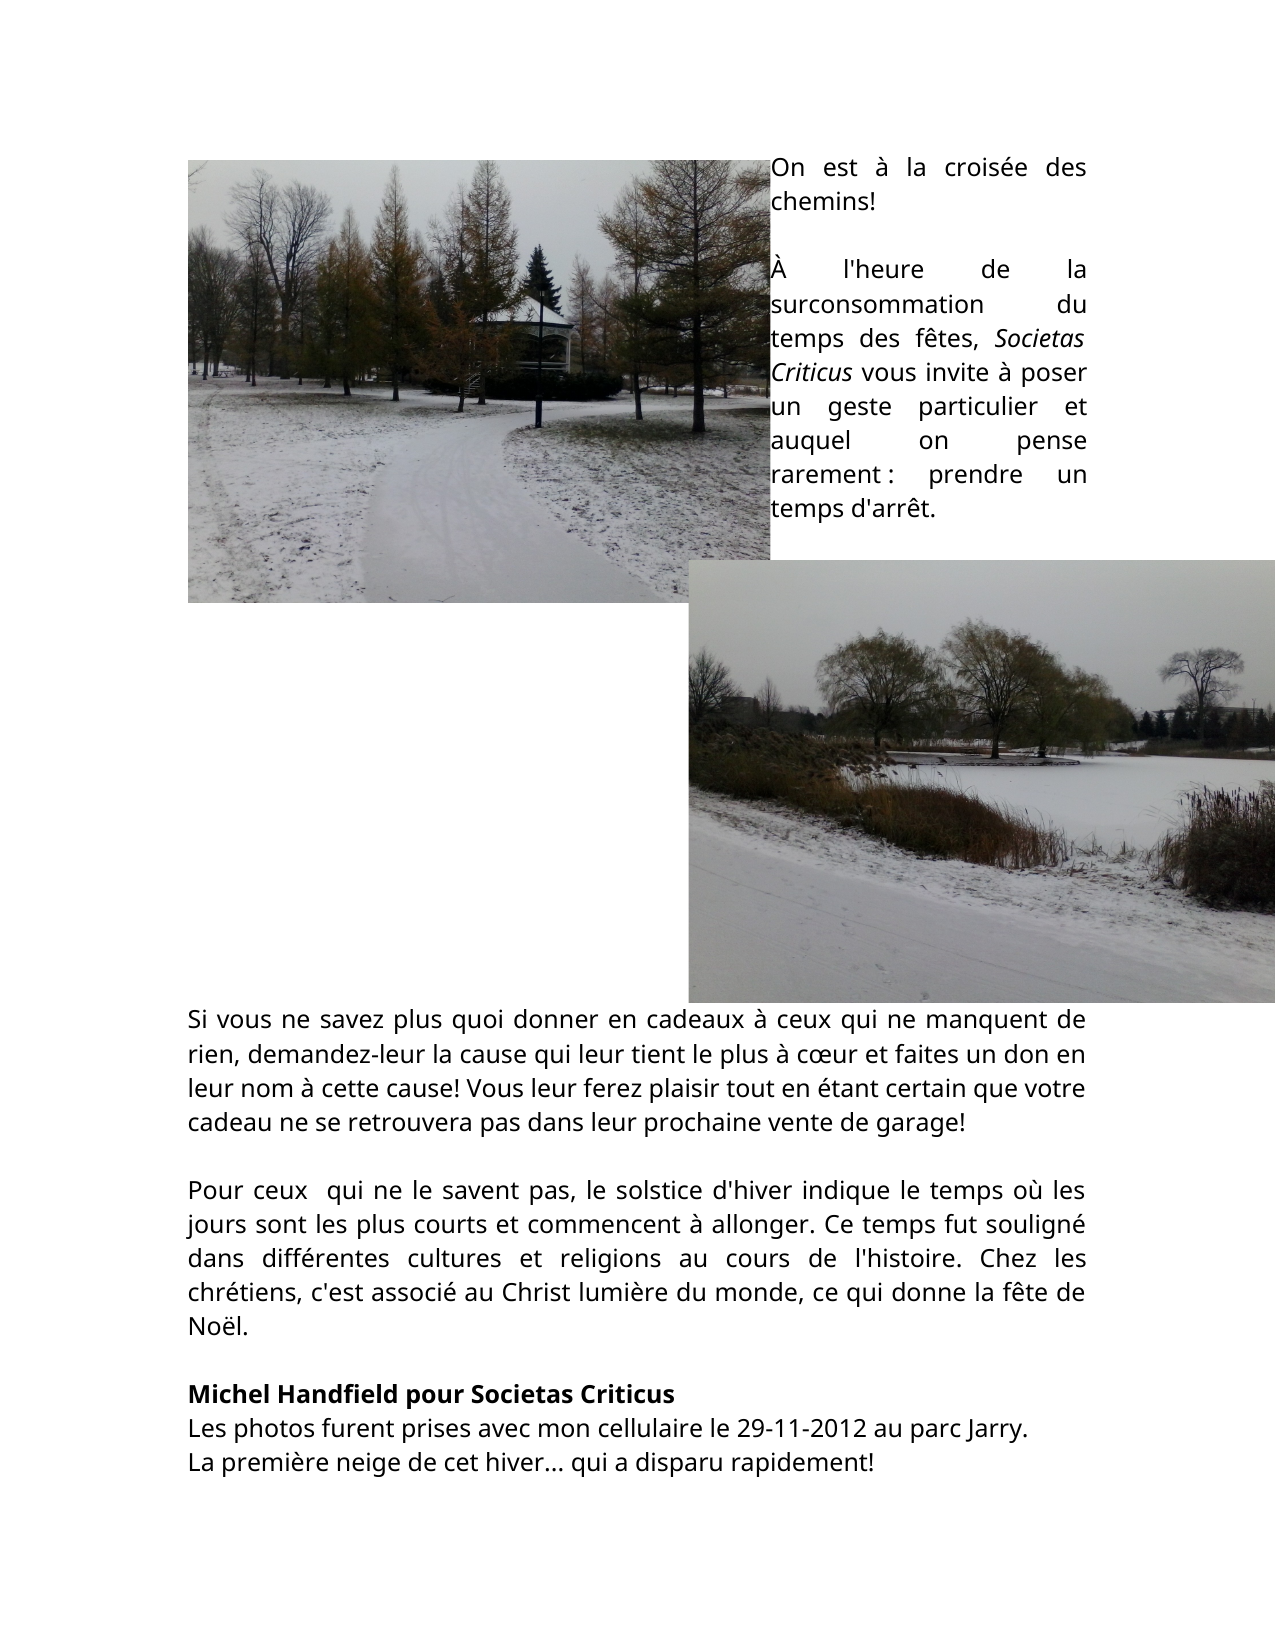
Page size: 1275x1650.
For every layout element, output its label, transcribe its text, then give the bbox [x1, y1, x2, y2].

text Les photos furent prises avec mon cellulaire le 29-11-2012 au parc Jarry. [187, 1411, 1087, 1445]
text La première neige de cet hiver... qui a disparu rapidement! [187, 1445, 1087, 1479]
text Michel Handfield pour Societas Criticus [187, 1377, 1087, 1411]
text Si vous ne savez plus quoi donner en cadeaux à ceux qui ne manquent de rien, demandez-leur la cause qui leur tient le plus à cœur et faites un don en leur nom à cette cause! Vous leur ferez plaisir tout en étant certain que votre cadeau ne se retrouvera pas dans leur prochaine vente de garage! [187, 559, 1087, 1138]
picture [188, 160, 1275, 1003]
text On est à la croisée des chemins! [187, 150, 1087, 218]
text Pour ceux qui ne le savent pas, le solstice d'hiver indique le temps où les jours sont les plus courts et commencent à allonger. Ce temps fut souligné dans différentes cultures et religions au cours de l'histoire. Chez les chrétiens, c'est associé au Christ lumière du monde, ce qui donne la fête de Noël. [187, 1172, 1087, 1343]
text À l'heure de la surconsommation du temps des fêtes, Societas Criticus vous invite à poser un geste particulier et auquel on pense rarement : prendre un temps d'arrêt. [771, 252, 1087, 525]
